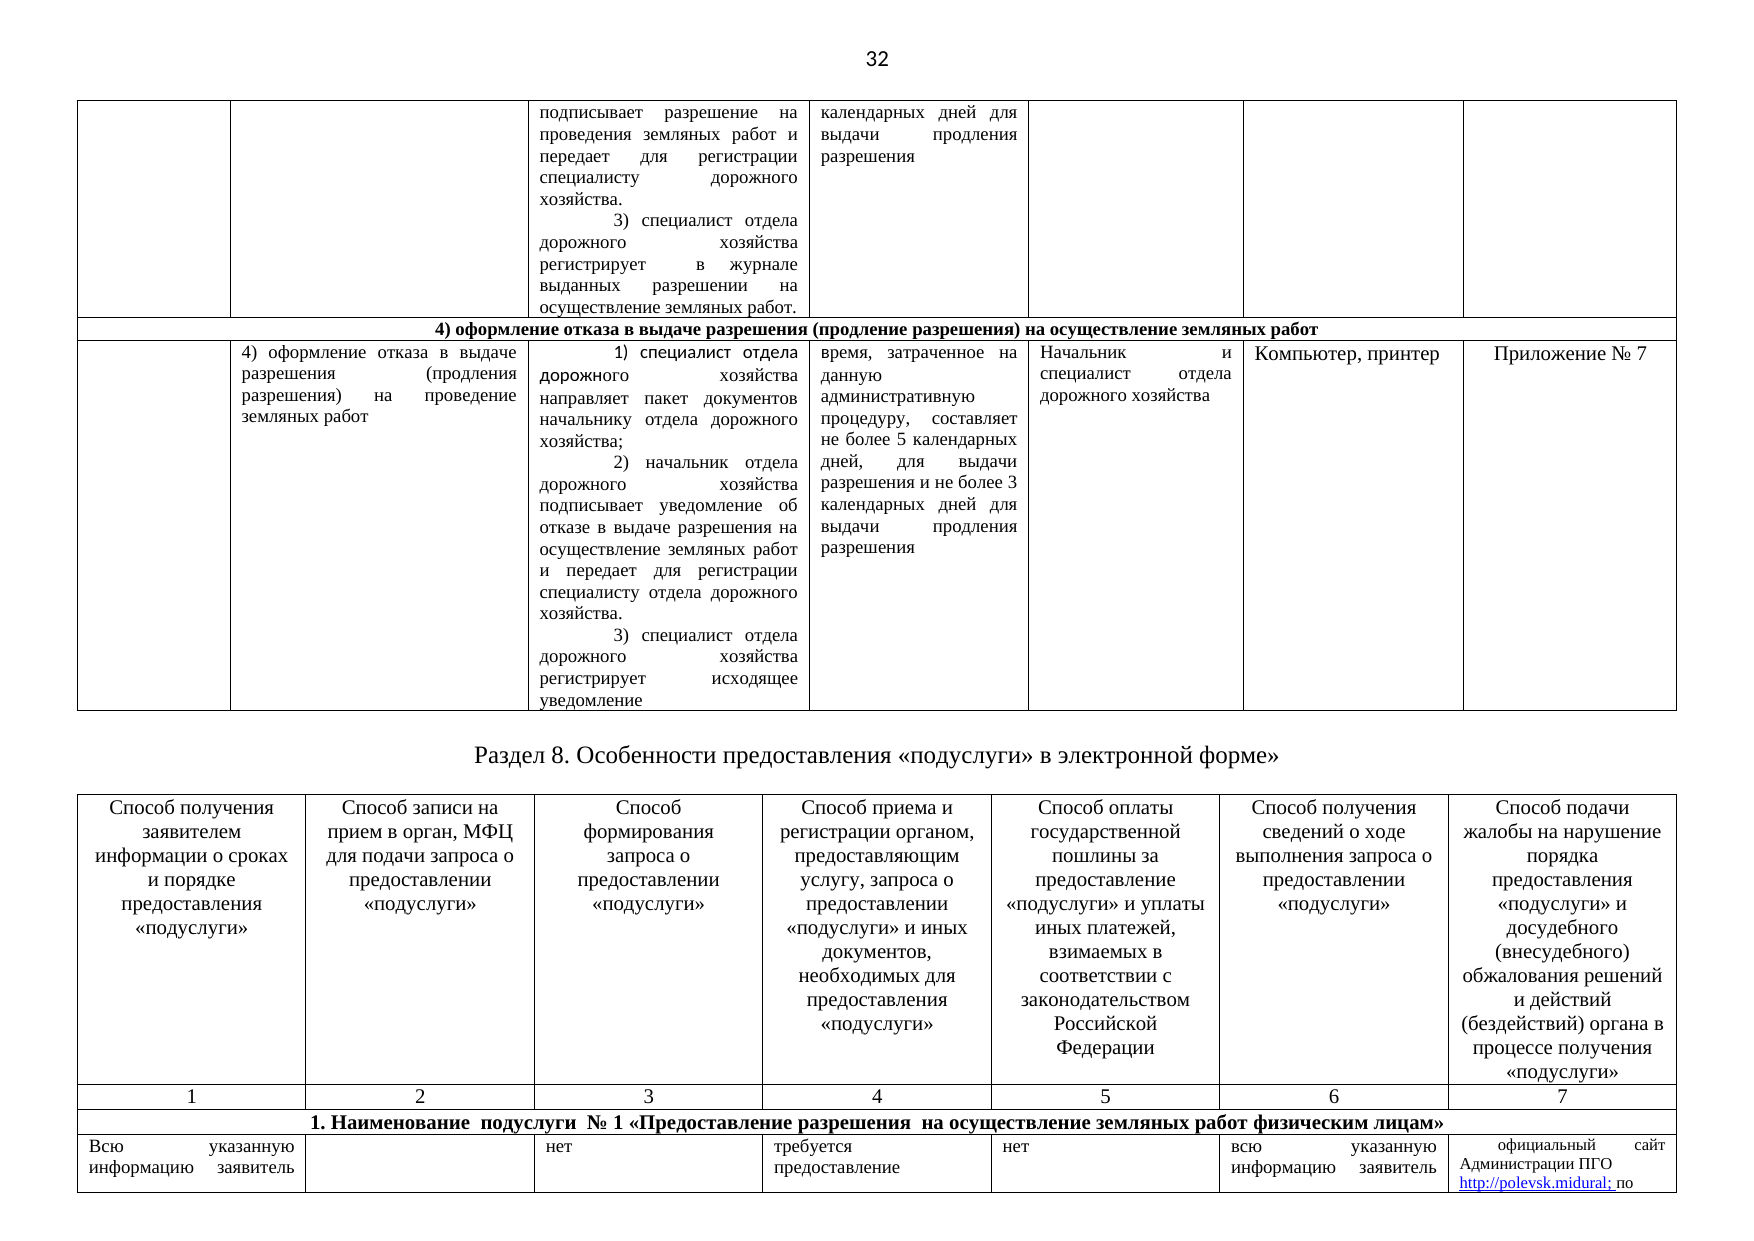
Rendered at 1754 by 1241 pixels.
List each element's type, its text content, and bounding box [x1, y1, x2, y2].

table_cell 1. Наименование подуслуги № 1 «Предоставление разрешения на осуществление земляных работ физическим лицам» [78, 1110, 1676, 1134]
table_header Способ получения сведений о ходе выполнения запроса о предоставлении «подуслуги» [1220, 795, 1448, 1083]
table_header Способ приема и регистрации органом, предоставляющим услугу, запроса о предоставлении «подуслуги» и иных документов, необходимых для предоставления «подуслуги» [763, 795, 991, 1083]
table_header Способ подачи жалобы на нарушение порядка предоставления «подуслуги» и досудебного (внесудебного) обжалования решений и действий (бездействий) органа в процессе получения «подуслуги» [1449, 795, 1676, 1083]
table_cell Приложение № 7 [1464, 341, 1676, 710]
text Раздел 8. Особенности предоставления «подуслуги» в электронной форме» [89, 740, 1665, 768]
table_header Способ записи на прием в орган, МФЦ для подачи запроса о предоставлении «подуслуги» [306, 795, 534, 1083]
table_cell [1029, 101, 1243, 317]
table_cell нет [992, 1135, 1219, 1192]
table_cell 4 [763, 1085, 991, 1108]
table_cell Компьютер, принтер [1244, 341, 1463, 710]
table_cell 1) специалист отдела дорожного хозяйства направляет пакет документов начальнику отдела дорожного хозяйства; 2) начальник отдела дорожного хозяйства подписывает уведомление об отказе в выдаче разрешения на осуществление земляных работ и передает для регистрации специалисту отдела дорожного хозяйства. 3) специалист отдела дорожного хозяйства регистрирует исходящее уведомление [529, 341, 809, 710]
table_cell Всю указанную информацию заявитель [78, 1135, 305, 1192]
table_cell [1244, 101, 1463, 317]
table_header Способ оплаты государственной пошлины за предоставление «подуслуги» и уплаты иных платежей, взимаемых в соответствии с законодательством Российской Федерации [992, 795, 1219, 1083]
table_cell календарных дней для выдачи продления разрешения [810, 101, 1028, 317]
table_cell 4) оформление отказа в выдаче разрешения (продление разрешения) на осуществление земляных работ [78, 318, 1676, 340]
table_cell требуется предоставление [763, 1135, 991, 1192]
table_cell 4) оформление отказа в выдаче разрешения (продления разрешения) на проведение земляных работ [231, 341, 528, 710]
table_cell [306, 1135, 534, 1192]
table_cell 3 [535, 1085, 762, 1108]
table_cell нет [535, 1135, 762, 1192]
table_cell [78, 101, 230, 317]
table_header Способ получения заявителем информации о сроках и порядке предоставления «подуслуги» [78, 795, 305, 1083]
table_cell официальный сайт Администрации ПГО http://polevsk.midural; по [1449, 1135, 1676, 1192]
table_cell 5 [992, 1085, 1219, 1108]
table_cell [231, 101, 528, 317]
table_cell время, затраченное на данную административную процедуру, составляет не более 5 календарных дней, для выдачи разрешения и не более 3 календарных дней для выдачи продления разрешения [810, 341, 1028, 710]
table_header Способ формирования запроса о предоставлении «подуслуги» [535, 795, 762, 1083]
table_cell подписывает разрешение на проведения земляных работ и передает для регистрации специалисту дорожного хозяйства. 3) специалист отдела дорожного хозяйства регистрирует в журнале выданных разрешении на осуществление земляных работ. [529, 101, 809, 317]
table_cell [78, 341, 230, 710]
table_cell 7 [1449, 1085, 1676, 1108]
table_cell 6 [1220, 1085, 1448, 1108]
table_cell всю указанную информацию заявитель [1220, 1135, 1448, 1192]
table_cell 2 [306, 1085, 534, 1108]
table_cell [1464, 101, 1676, 317]
table_cell 1 [78, 1085, 305, 1108]
table_cell Начальник и специалист отдела дорожного хозяйства [1029, 341, 1243, 710]
